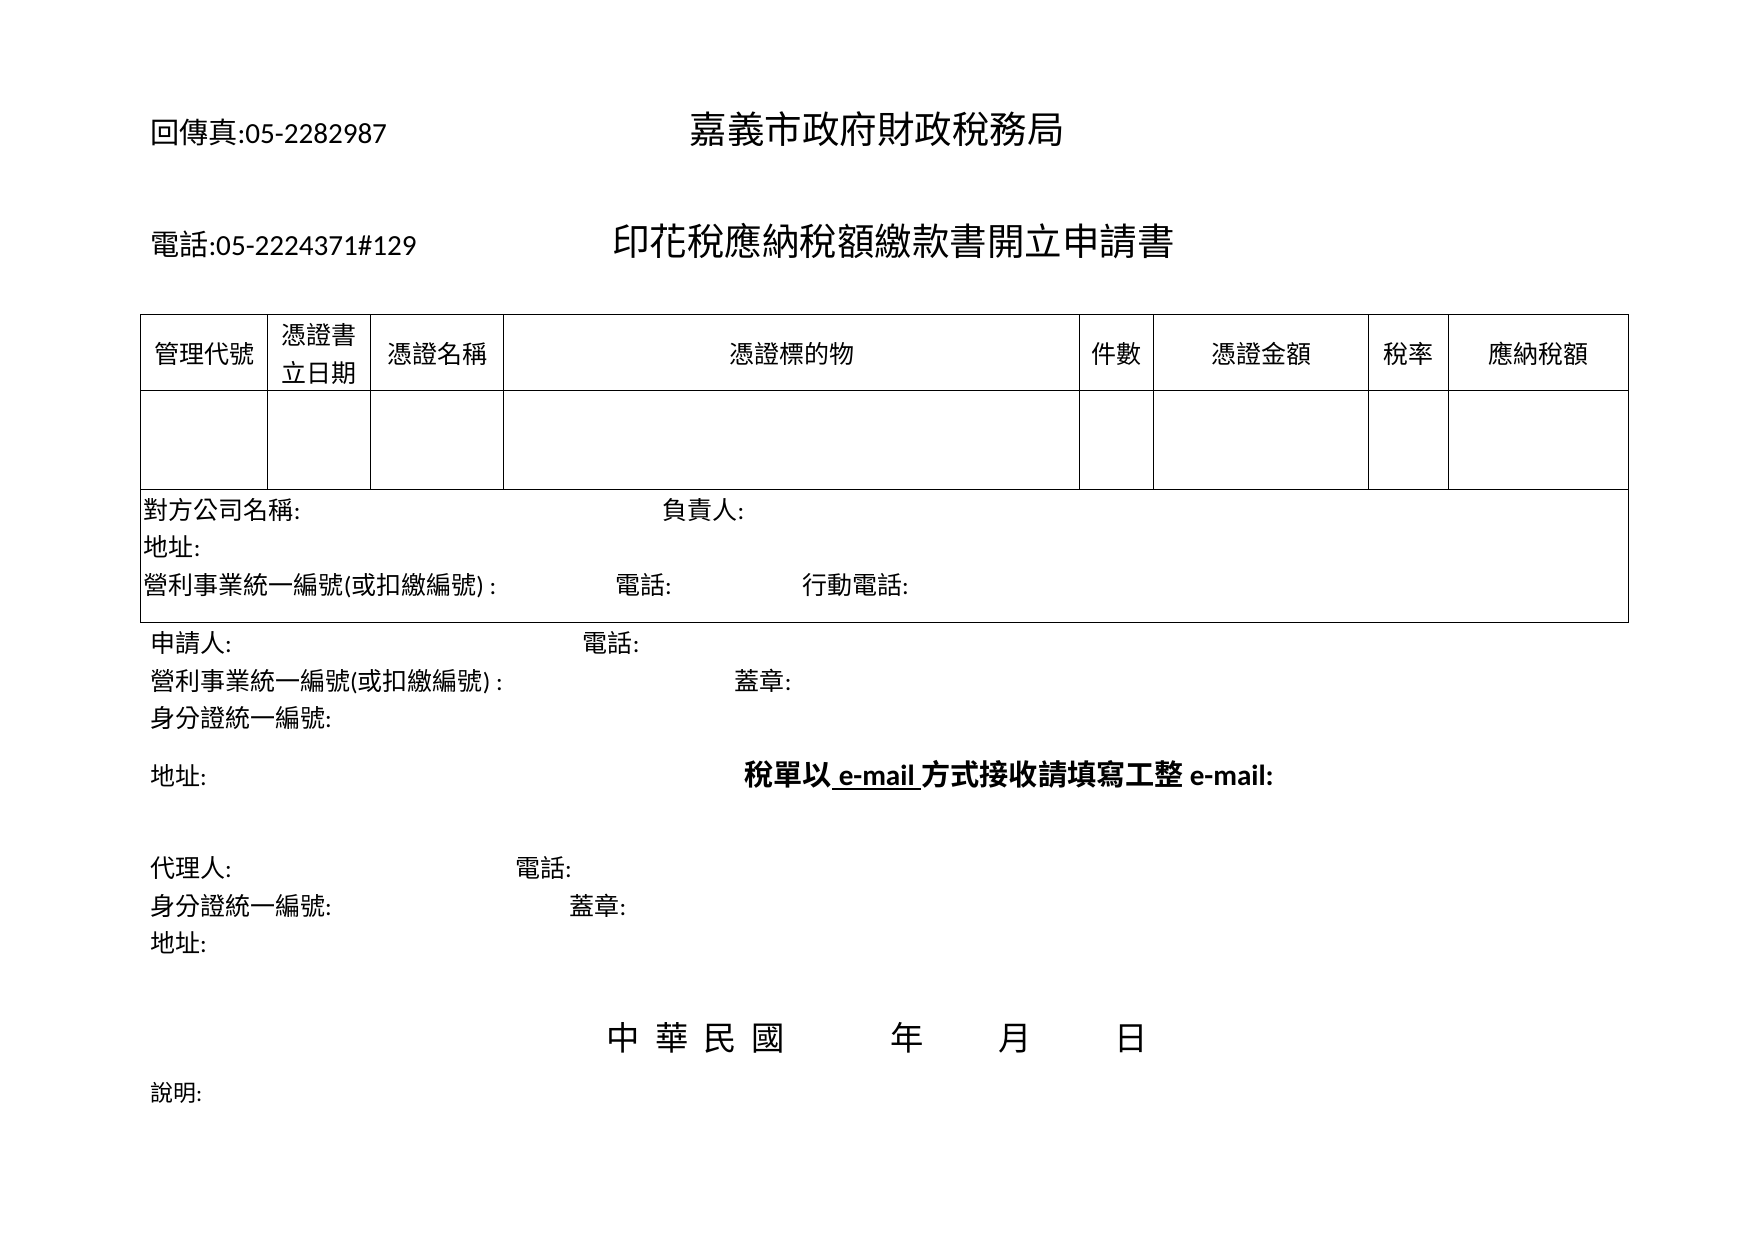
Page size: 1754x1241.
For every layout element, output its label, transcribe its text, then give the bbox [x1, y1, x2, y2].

text 地址: 稅單以 e-mail 方式接收請填寫工整e-mail: [150, 736, 1604, 811]
text 地址: [150, 923, 1604, 961]
table_cell [371, 391, 503, 489]
table_cell [1080, 391, 1153, 489]
text 說明: [150, 1073, 1604, 1111]
table_header 憑證標的物 [504, 315, 1079, 390]
text 申請人: 電話: [150, 623, 1604, 661]
text 身分證統一編號: [150, 698, 1604, 736]
table_cell [141, 391, 267, 489]
table_header 應納稅額 [1449, 315, 1628, 390]
text 電話:05-2224371#129 印花稅應納稅額繳款書開立申請書 [150, 202, 1604, 277]
table_header 稅率 [1369, 315, 1448, 390]
table_cell [1154, 391, 1368, 489]
text 代理人: 電話: [150, 848, 1604, 886]
table_header 憑證書 立日期 [268, 315, 370, 390]
table_cell [504, 391, 1079, 489]
table_header 管理代號 [141, 315, 267, 390]
text 營利事業統一編號(或扣繳編號) : 蓋章: [150, 661, 1604, 698]
table_cell 對方公司名稱: 負責人: 地址: 營利事業統一編號(或扣繳編號) : 電話: 行動電話: [141, 490, 1628, 622]
table_cell [268, 391, 370, 489]
text 回傳真:05-2282987 嘉義市政府財政稅務局 [150, 89, 1604, 164]
text 中 華 民 國 年 月 日 [150, 998, 1604, 1073]
table_cell [1369, 391, 1448, 489]
table_header 憑證名稱 [371, 315, 503, 390]
table_header 憑證金額 [1154, 315, 1368, 390]
table_cell [1449, 391, 1628, 489]
text 身分證統一編號: 蓋章: [150, 886, 1604, 923]
table_header 件數 [1080, 315, 1153, 390]
